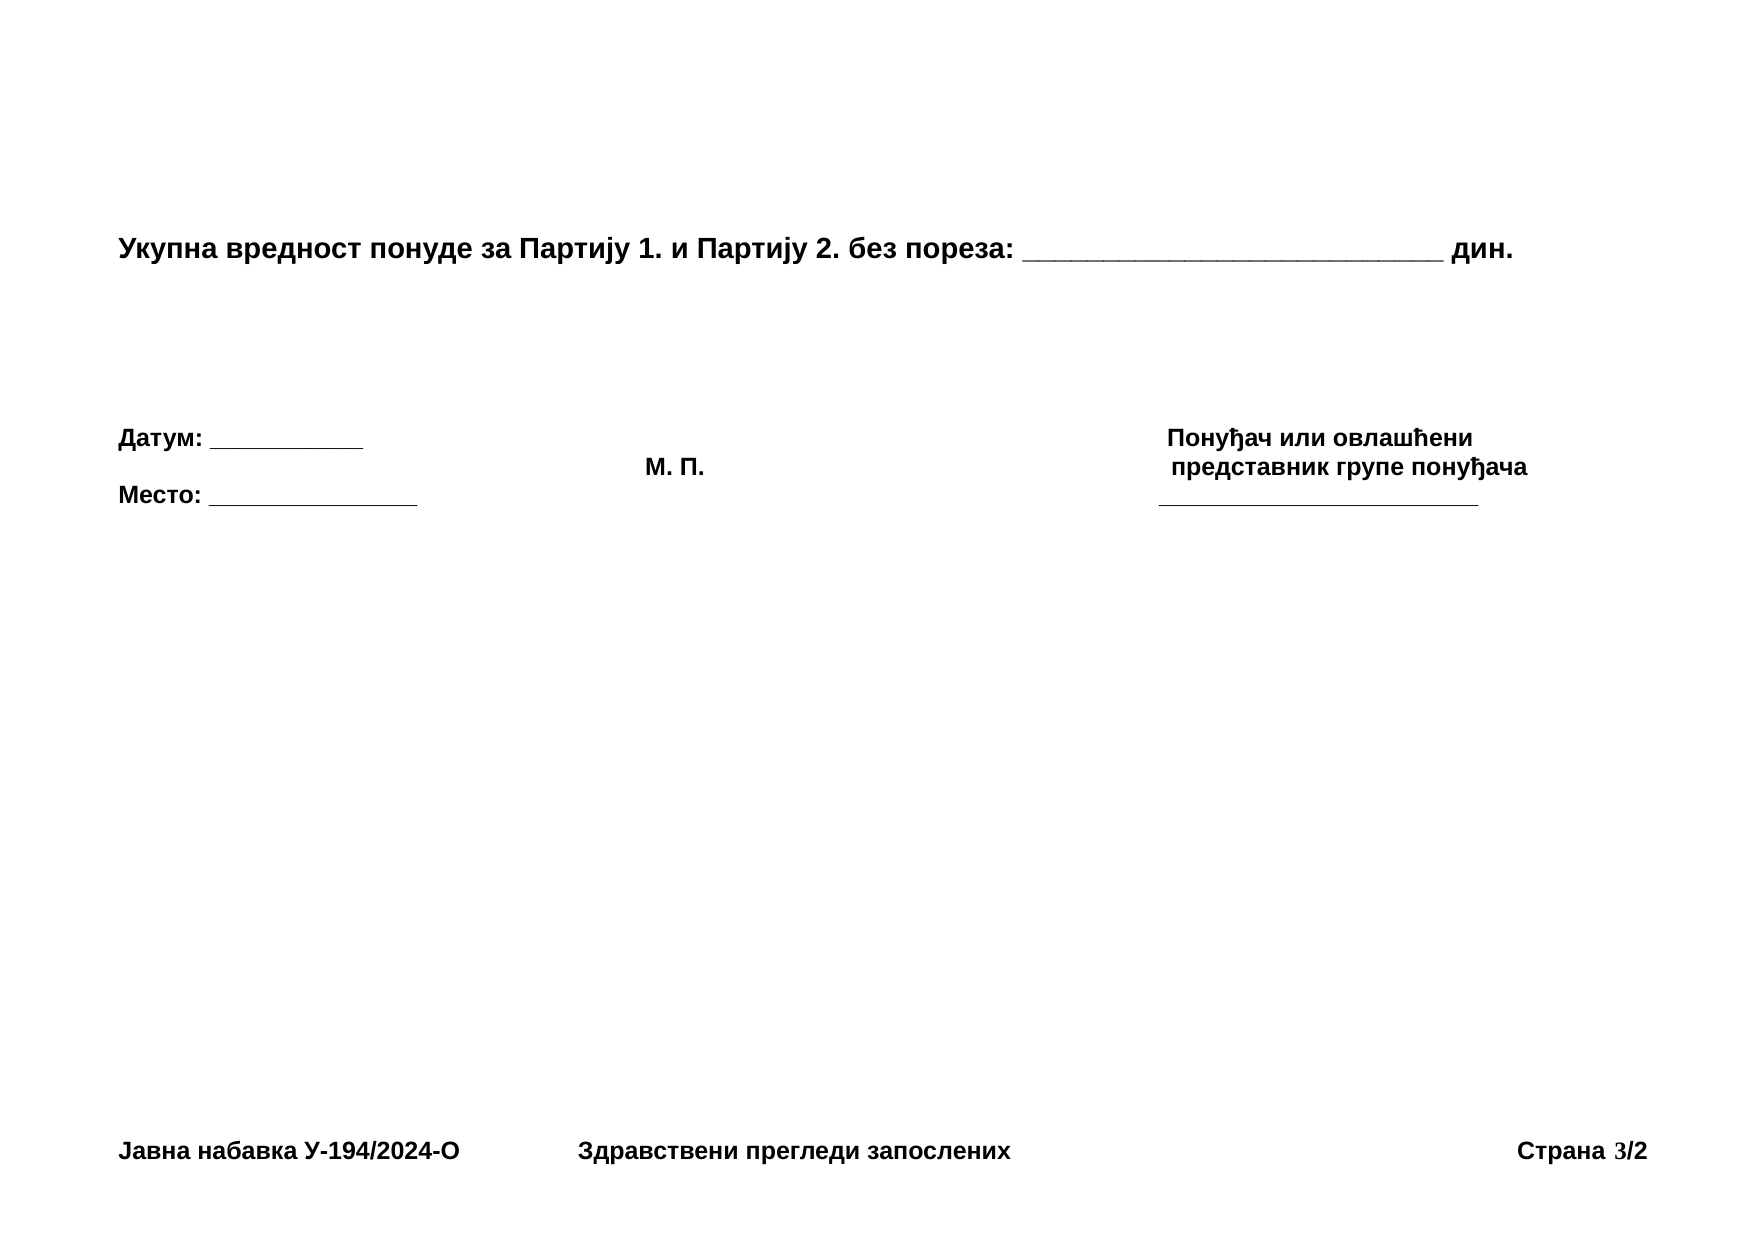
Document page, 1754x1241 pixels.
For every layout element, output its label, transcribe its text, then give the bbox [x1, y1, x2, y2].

text М. П. представник групе понуђача [118, 451, 1679, 480]
text Укупна вредност понуде за Партију 1. и Партију 2. без пореза: __________________________ дин. [118, 231, 1679, 264]
text Место: _______________ _______________________ [118, 480, 1679, 509]
text Датум: ___________ Понуђач или овлашћени [118, 423, 1679, 451]
